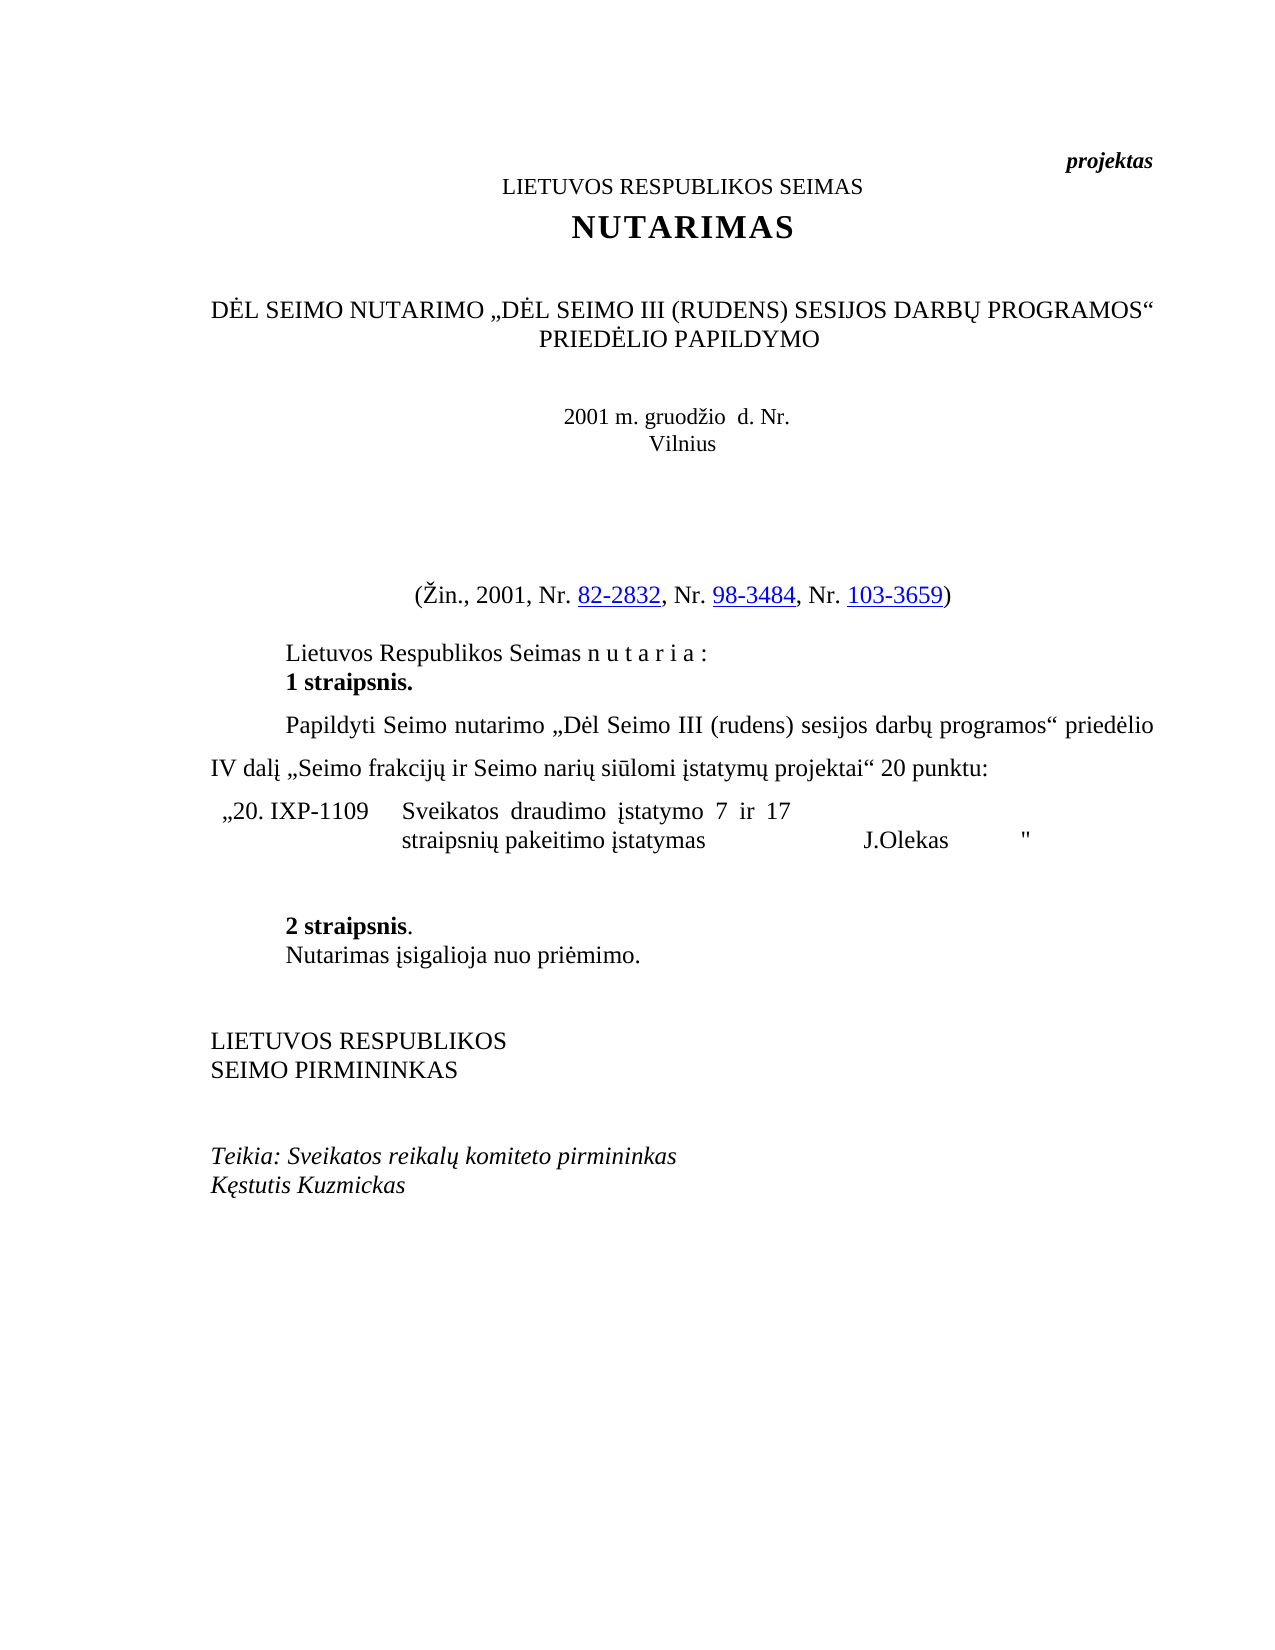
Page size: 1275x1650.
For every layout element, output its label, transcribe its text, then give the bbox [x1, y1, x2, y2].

table_header " [1009, 796, 1178, 882]
text projektas [210, 147, 1155, 173]
text 2001 m. gruodžio d. Nr. Vilnius [210, 403, 1155, 456]
text SEIMO PIRMININKAS [210, 1055, 1155, 1084]
text 1 straipsnis. [210, 667, 1155, 696]
text Teikia: Sveikatos reikalų komiteto pirmininkas [210, 1141, 1155, 1170]
text LIETUVOS RESPUBLIKOS [210, 1026, 1155, 1055]
text 2 straipsnis. [210, 911, 1155, 940]
text Lietuvos Respublikos Seimas n u t a r i a : [210, 638, 1155, 667]
text Papildyti Seimo nutarimo „Dėl Seimo III (rudens) sesijos darbų programos“ priedėlio IV dalį „Seimo frakcijų ir Seimo narių siūlomi įstatymų projektai“ 20 punktu: [210, 710, 1155, 782]
text Kęstutis Kuzmickas [210, 1170, 1155, 1199]
table_header Sveikatos draudimo įstatymo 7 ir 17 straipsnių pakeitimo įstatymas [390, 796, 803, 882]
table_header „20. IXP-1109 [210, 796, 390, 882]
text Nutarimas įsigalioja nuo priėmimo. [210, 940, 1155, 969]
text (Žin., 2001, Nr. 82-2832, Nr. 98-3484, Nr. 103-3659) [210, 581, 1155, 609]
table_header J.Olekas [803, 796, 1009, 882]
text LIETUVOS RESPUBLIKOS SEIMAS [210, 173, 1155, 199]
text NUTARIMAS [210, 207, 1155, 245]
text DĖL SEIMO NUTARIMO „DĖL SEIMO III (RUDENS) SESIJOS DARBŲ PROGRAMOS“ PRIEDĖLIO PAPILDYMO [210, 296, 1155, 353]
